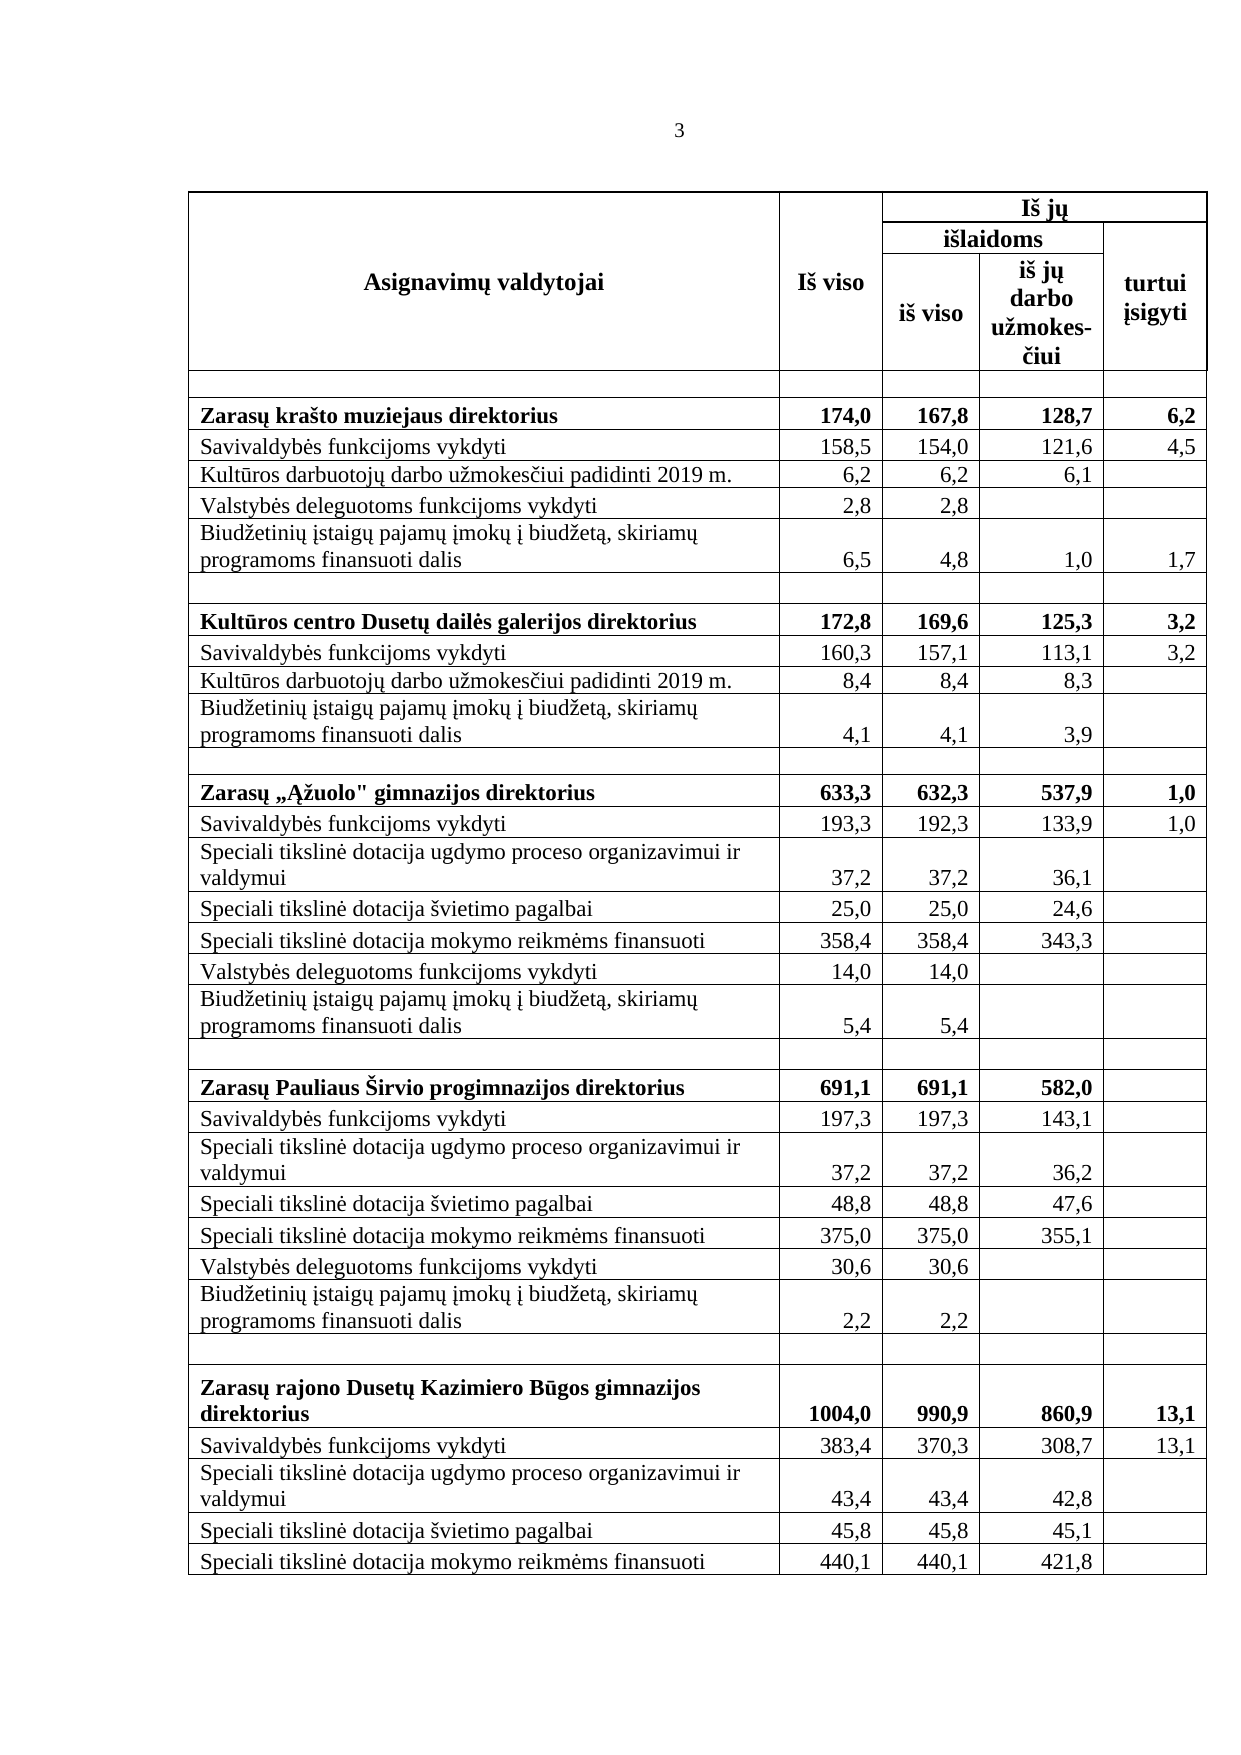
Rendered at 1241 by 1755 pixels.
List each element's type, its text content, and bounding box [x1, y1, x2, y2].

table_cell 440,1 [780, 1544, 882, 1574]
table_cell 2,8 [780, 488, 882, 518]
table_cell [1104, 1133, 1206, 1186]
table_cell [883, 1039, 979, 1069]
table_cell 691,1 [780, 1070, 882, 1101]
table_cell 25,0 [780, 892, 882, 922]
table_cell [189, 573, 779, 603]
table_cell 633,3 [780, 775, 882, 806]
table_cell [1104, 1334, 1206, 1364]
table_cell Savivaldybės funkcijoms vykdyti [189, 430, 779, 460]
table_cell 375,0 [883, 1218, 979, 1248]
table_cell Speciali tikslinė dotacija švietimo pagalbai [189, 892, 779, 922]
table_cell 440,1 [883, 1544, 979, 1574]
table_cell [980, 573, 1103, 603]
table_cell Valstybės deleguotoms funkcijoms vykdyti [189, 954, 779, 984]
table_cell išlaidoms [883, 223, 1103, 253]
table_cell [980, 1249, 1103, 1279]
table_cell 193,3 [780, 807, 882, 837]
table_cell 14,0 [883, 954, 979, 984]
table_cell Speciali tikslinė dotacija mokymo reikmėms finansuoti [189, 923, 779, 953]
table_cell [1104, 1249, 1206, 1279]
table_cell [883, 748, 979, 774]
table_cell 2,2 [883, 1280, 979, 1333]
table_cell 2,2 [780, 1280, 882, 1333]
table_cell Speciali tikslinė dotacija švietimo pagalbai [189, 1187, 779, 1217]
table_cell Biudžetinių įstaigų pajamų įmokų į biudžetą, skiriamų programoms finansuoti dalis [189, 519, 779, 572]
table_cell [1104, 694, 1206, 747]
table_cell 48,8 [780, 1187, 882, 1217]
table_cell 308,7 [980, 1428, 1103, 1458]
table_cell 47,6 [980, 1187, 1103, 1217]
table_cell [1104, 488, 1206, 518]
table_cell [189, 1039, 779, 1069]
table_cell 582,0 [980, 1070, 1103, 1101]
table_cell 1,0 [1104, 775, 1206, 806]
table_cell 421,8 [980, 1544, 1103, 1574]
table_cell [1104, 667, 1206, 693]
table_cell Zarasų Pauliaus Širvio progimnazijos direktorius [189, 1070, 779, 1101]
table_cell [1104, 838, 1206, 891]
table_cell 25,0 [883, 892, 979, 922]
table_cell 3,2 [1104, 636, 1206, 666]
table_cell 383,4 [780, 1428, 882, 1458]
table_cell [1104, 461, 1206, 487]
table_cell [980, 1334, 1103, 1364]
table_cell 121,6 [980, 430, 1103, 460]
table_cell Speciali tikslinė dotacija ugdymo proceso organizavimui ir valdymui [189, 1133, 779, 1186]
table_cell [1104, 1280, 1206, 1333]
table_cell 14,0 [780, 954, 882, 984]
table_cell 154,0 [883, 430, 979, 460]
table_cell [1104, 1544, 1206, 1574]
table_cell 6,5 [780, 519, 882, 572]
table_cell 160,3 [780, 636, 882, 666]
table_cell 6,2 [780, 461, 882, 487]
table_cell Valstybės deleguotoms funkcijoms vykdyti [189, 488, 779, 518]
table_cell 3,2 [1104, 604, 1206, 634]
table_cell 42,8 [980, 1459, 1103, 1512]
table_cell Savivaldybės funkcijoms vykdyti [189, 807, 779, 837]
table_cell [1104, 923, 1206, 953]
table_cell Biudžetinių įstaigų pajamų įmokų į biudžetą, skiriamų programoms finansuoti dalis [189, 1280, 779, 1333]
table_cell 30,6 [883, 1249, 979, 1279]
table_cell 4,5 [1104, 430, 1206, 460]
table_cell Savivaldybės funkcijoms vykdyti [189, 1102, 779, 1132]
table_cell 3,9 [980, 694, 1103, 747]
table_cell turtui įsigyti [1104, 223, 1206, 370]
table_cell 358,4 [780, 923, 882, 953]
table_cell Speciali tikslinė dotacija ugdymo proceso organizavimui ir valdymui [189, 838, 779, 891]
table_cell [189, 748, 779, 774]
table_cell Savivaldybės funkcijoms vykdyti [189, 1428, 779, 1458]
table_cell [780, 748, 882, 774]
table_cell 174,0 [780, 398, 882, 428]
table_cell Speciali tikslinė dotacija ugdymo proceso organizavimui ir valdymui [189, 1459, 779, 1512]
table_cell 167,8 [883, 398, 979, 428]
table_cell Speciali tikslinė dotacija mokymo reikmėms finansuoti [189, 1544, 779, 1574]
table_cell 24,6 [980, 892, 1103, 922]
table_cell 158,5 [780, 430, 882, 460]
table_cell Kultūros darbuotojų darbo užmokesčiui padidinti 2019 m. [189, 667, 779, 693]
table_cell [980, 748, 1103, 774]
table_cell 36,1 [980, 838, 1103, 891]
table_cell 37,2 [780, 838, 882, 891]
table_cell 8,4 [883, 667, 979, 693]
table_cell 5,4 [780, 985, 882, 1038]
table_cell [883, 1334, 979, 1364]
table_cell [980, 488, 1103, 518]
table_cell 370,3 [883, 1428, 979, 1458]
table_cell Kultūros darbuotojų darbo užmokesčiui padidinti 2019 m. [189, 461, 779, 487]
table_cell 133,9 [980, 807, 1103, 837]
table_cell 860,9 [980, 1365, 1103, 1427]
table_cell [189, 1334, 779, 1364]
table_cell [780, 371, 882, 397]
table_cell Zarasų krašto muziejaus direktorius [189, 398, 779, 428]
table_cell 6,2 [883, 461, 979, 487]
table_cell iš jų darbo užmokes-čiui [980, 254, 1103, 370]
table_cell [1104, 892, 1206, 922]
table_cell [189, 371, 779, 397]
table_cell 197,3 [780, 1102, 882, 1132]
table_cell Speciali tikslinė dotacija švietimo pagalbai [189, 1513, 779, 1543]
table_cell 48,8 [883, 1187, 979, 1217]
table_cell [1104, 1102, 1206, 1132]
table_cell 691,1 [883, 1070, 979, 1101]
table_cell 192,3 [883, 807, 979, 837]
table_cell 375,0 [780, 1218, 882, 1248]
table_cell 990,9 [883, 1365, 979, 1427]
table_cell 36,2 [980, 1133, 1103, 1186]
table_cell 8,4 [780, 667, 882, 693]
table_header Asignavimų valdytojai [189, 193, 779, 370]
table_cell [980, 1039, 1103, 1069]
table_cell 45,1 [980, 1513, 1103, 1543]
table_cell [1104, 1070, 1206, 1101]
table_cell 45,8 [780, 1513, 882, 1543]
table_cell 6,1 [980, 461, 1103, 487]
table_cell 6,2 [1104, 398, 1206, 428]
table_cell 113,1 [980, 636, 1103, 666]
table_cell 37,2 [780, 1133, 882, 1186]
table_cell [780, 1334, 882, 1364]
table_cell 5,4 [883, 985, 979, 1038]
table_cell 1,7 [1104, 519, 1206, 572]
table_cell [780, 573, 882, 603]
table_cell [980, 371, 1103, 397]
table_cell 537,9 [980, 775, 1103, 806]
table_cell 45,8 [883, 1513, 979, 1543]
table_cell [883, 371, 979, 397]
table_cell [883, 573, 979, 603]
table_cell [1104, 1187, 1206, 1217]
table_cell [1104, 1039, 1206, 1069]
table_cell 343,3 [980, 923, 1103, 953]
table_cell Zarasų rajono Dusetų Kazimiero Būgos gimnazijos direktorius [189, 1365, 779, 1427]
table_cell 13,1 [1104, 1428, 1206, 1458]
table_cell 4,8 [883, 519, 979, 572]
table_cell 2,8 [883, 488, 979, 518]
table_cell [1104, 985, 1206, 1038]
table_cell 4,1 [780, 694, 882, 747]
table_cell 13,1 [1104, 1365, 1206, 1427]
table_cell 8,3 [980, 667, 1103, 693]
table_cell 37,2 [883, 1133, 979, 1186]
table_cell 4,1 [883, 694, 979, 747]
table_cell 43,4 [780, 1459, 882, 1512]
table_cell [1104, 1218, 1206, 1248]
table_cell 30,6 [780, 1249, 882, 1279]
table_cell Kultūros centro Dusetų dailės galerijos direktorius [189, 604, 779, 634]
table_cell 197,3 [883, 1102, 979, 1132]
table_cell 43,4 [883, 1459, 979, 1512]
table_cell 157,1 [883, 636, 979, 666]
table_cell [1104, 1459, 1206, 1512]
table_cell [780, 1039, 882, 1069]
table_cell [980, 985, 1103, 1038]
table_cell Biudžetinių įstaigų pajamų įmokų į biudžetą, skiriamų programoms finansuoti dalis [189, 985, 779, 1038]
table_cell Savivaldybės funkcijoms vykdyti [189, 636, 779, 666]
table_cell 125,3 [980, 604, 1103, 634]
table_cell 358,4 [883, 923, 979, 953]
table_cell 143,1 [980, 1102, 1103, 1132]
table_cell 37,2 [883, 838, 979, 891]
table_cell [980, 954, 1103, 984]
table_cell iš viso [883, 254, 979, 370]
table_cell Valstybės deleguotoms funkcijoms vykdyti [189, 1249, 779, 1279]
table_cell 1004,0 [780, 1365, 882, 1427]
table_cell [1104, 1513, 1206, 1543]
table_cell Biudžetinių įstaigų pajamų įmokų į biudžetą, skiriamų programoms finansuoti dalis [189, 694, 779, 747]
table_cell 632,3 [883, 775, 979, 806]
table_cell [1104, 748, 1206, 774]
table_cell 128,7 [980, 398, 1103, 428]
table_cell [1104, 371, 1206, 397]
table_cell 355,1 [980, 1218, 1103, 1248]
table_cell 169,6 [883, 604, 979, 634]
table_cell 172,8 [780, 604, 882, 634]
table_cell [1104, 954, 1206, 984]
table_cell Speciali tikslinė dotacija mokymo reikmėms finansuoti [189, 1218, 779, 1248]
table_header Iš viso [780, 193, 882, 370]
table_cell Zarasų „Ąžuolo" gimnazijos direktorius [189, 775, 779, 806]
table_cell [980, 1280, 1103, 1333]
table_header Iš jų [883, 193, 1206, 221]
table_cell 1,0 [980, 519, 1103, 572]
table_cell 1,0 [1104, 807, 1206, 837]
table_cell [1104, 573, 1206, 603]
